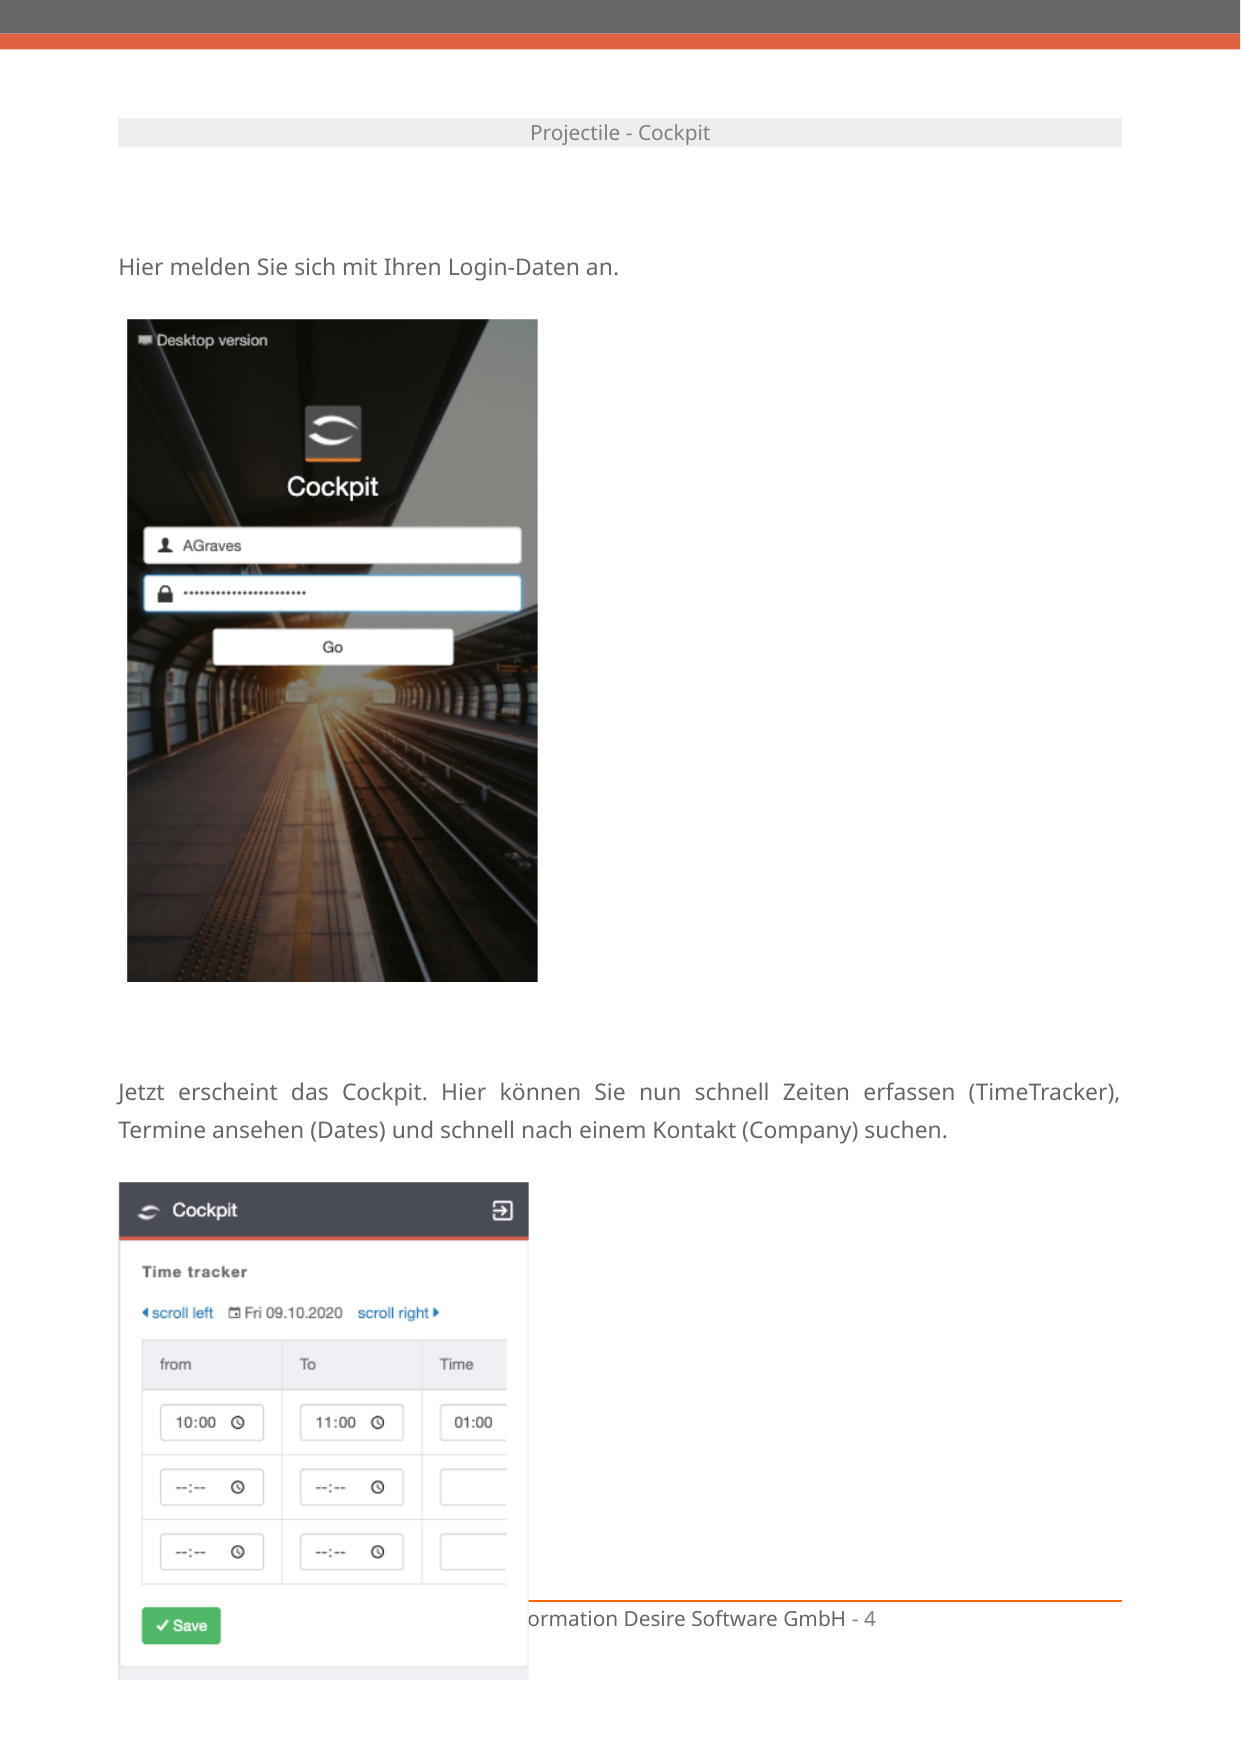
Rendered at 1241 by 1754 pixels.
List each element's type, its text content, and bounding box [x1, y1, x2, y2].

text Hier melden Sie sich mit Ihren Login-Daten an. [118, 251, 1122, 282]
text Jetzt erscheint das Cockpit. Hier können Sie nun schnell Zeiten erfassen (TimeTracker), Termine ansehen (Dates) und schnell nach einem Kontakt (Company) suchen. [118, 1076, 1122, 1145]
picture [127, 318, 538, 982]
picture [118, 1182, 529, 1680]
